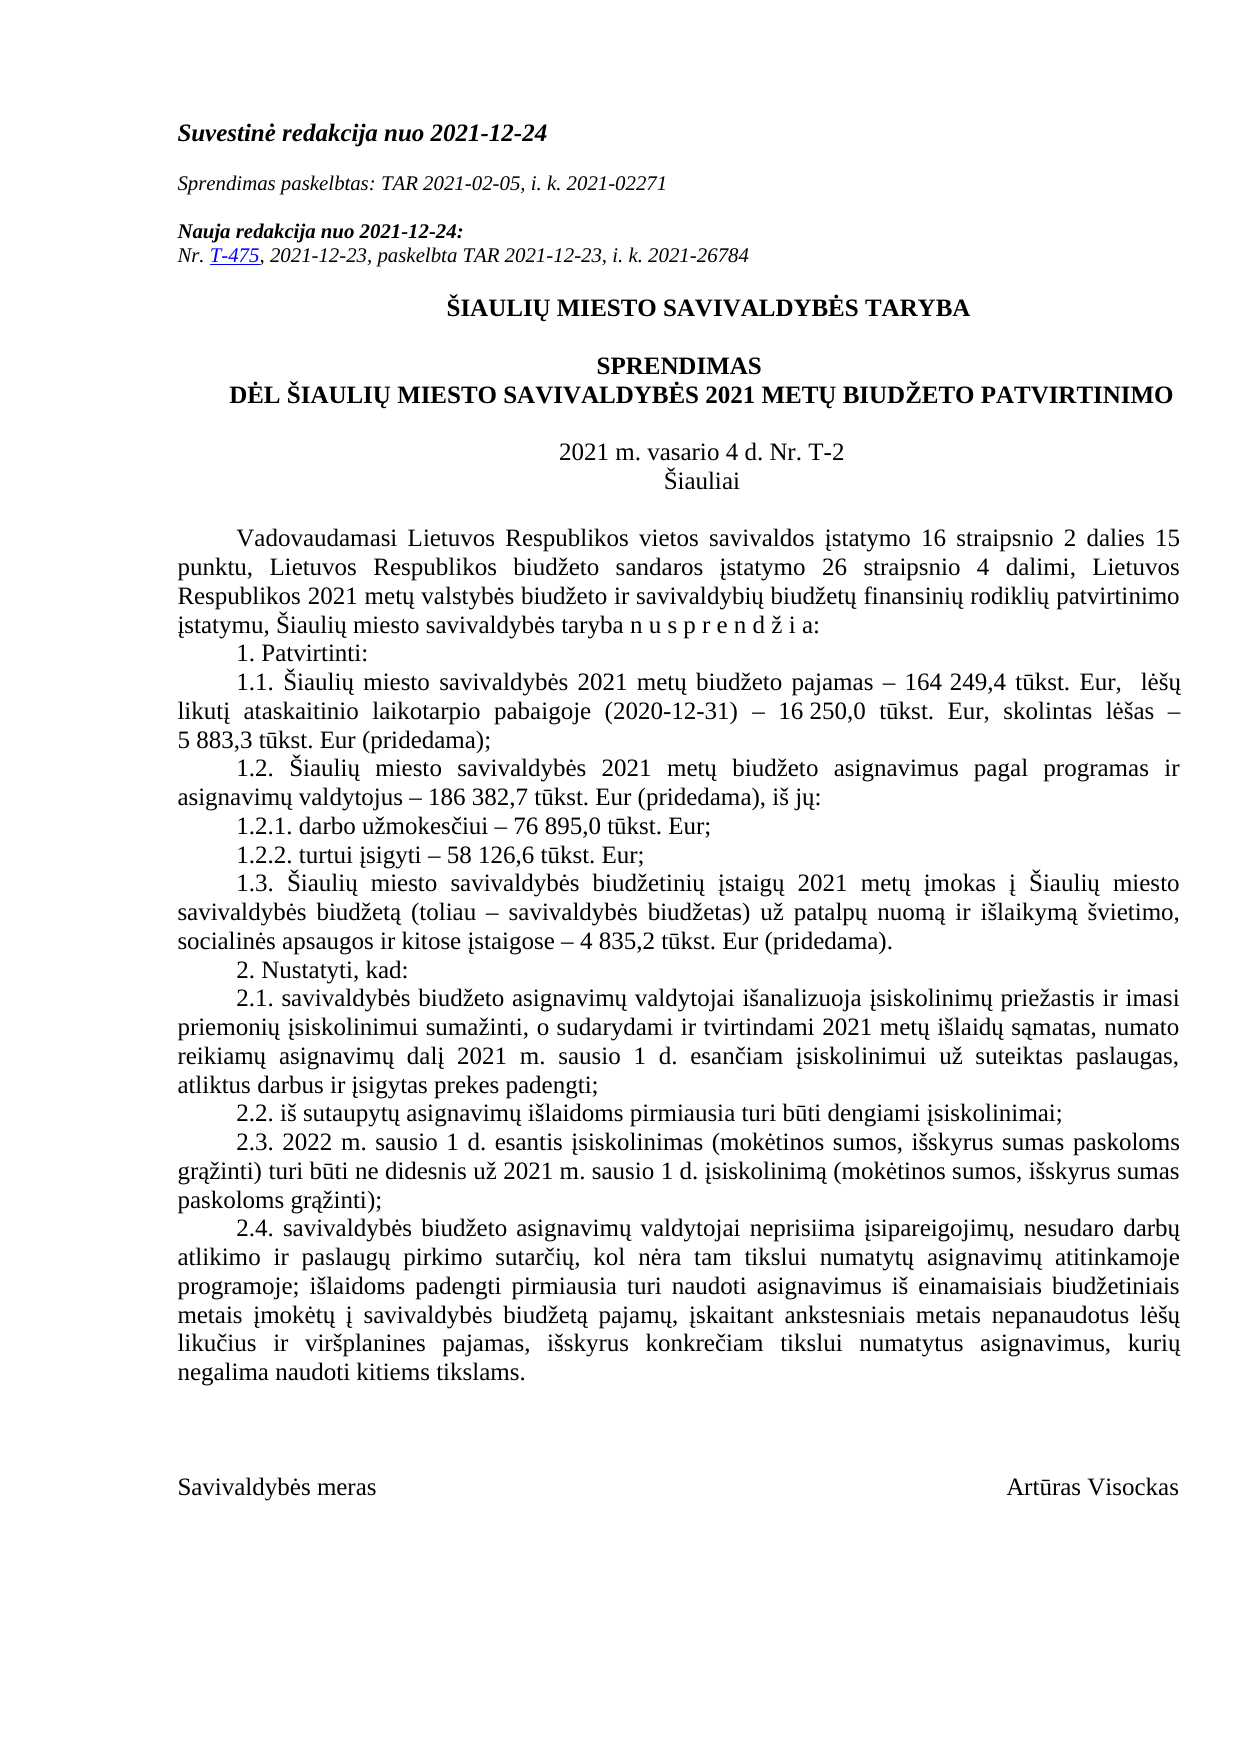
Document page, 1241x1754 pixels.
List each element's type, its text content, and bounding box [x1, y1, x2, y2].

text 1.1. Šiaulių miesto savivaldybės 2021 metų biudžeto pajamas – 164 249,4 tūkst. Eur, lėšų likutį ataskaitinio laikotarpio pabaigoje (2020-12-31) – 16 250,0 tūkst. Eur, skolintas lėšas – 5 883,3 tūkst. Eur (pridedama); [177, 667, 1181, 753]
text DĖL ŠIAULIŲ MIESTO SAVIVALDYBĖS 2021 METŲ BIUDŽETO PATVIRTINIMO [222, 380, 1181, 408]
text 2.3. 2022 m. sausio 1 d. esantis įsiskolinimas (mokėtinos sumos, išskyrus sumas paskoloms grąžinti) turi būti ne didesnis už 2021 m. sausio 1 d. įsiskolinimą (mokėtinos sumos, išskyrus sumas paskoloms grąžinti); [177, 1127, 1181, 1213]
text Savivaldybės meras Artūras Visockas [177, 1472, 1181, 1501]
text 1.2. Šiaulių miesto savivaldybės 2021 metų biudžeto asignavimus pagal programas ir asignavimų valdytojus – 186 382,7 tūkst. Eur (pridedama), iš jų: [177, 753, 1181, 811]
text Vadovaudamasi Lietuvos Respublikos vietos savivaldos įstatymo 16 straipsnio 2 dalies 15 punktu, Lietuvos Respublikos biudžeto sandaros įstatymo 26 straipsnio 4 dalimi, Lietuvos Respublikos 2021 metų valstybės biudžeto ir savivaldybių biudžetų finansinių rodiklių patvirtinimo įstatymu, Šiaulių miesto savivaldybės taryba n u s p r e n d ž i a: [177, 523, 1181, 638]
text ŠIAULIŲ MIESTO SAVIVALDYBĖS TARYBA [177, 293, 1181, 322]
text 2021 m. vasario 4 d. Nr. T-2 [222, 437, 1181, 466]
text 1. Patvirtinti: [177, 638, 1181, 667]
text 2.4. savivaldybės biudžeto asignavimų valdytojai neprisiima įsipareigojimų, nesudaro darbų atlikimo ir paslaugų pirkimo sutarčių, kol nėra tam tikslui numatytų asignavimų atitinkamoje programoje; išlaidoms padengti pirmiausia turi naudoti asignavimus iš einamaisiais biudžetiniais metais įmokėtų į savivaldybės biudžetą pajamų, įskaitant ankstesniais metais nepanaudotus lėšų likučius ir viršplanines pajamas, išskyrus konkrečiam tikslui numatytus asignavimus, kurių negalima naudoti kitiems tikslams. [177, 1213, 1181, 1386]
text SPRENDIMAS [177, 351, 1181, 380]
text 2.1. savivaldybės biudžeto asignavimų valdytojai išanalizuoja įsiskolinimų priežastis ir imasi priemonių įsiskolinimui sumažinti, o sudarydami ir tvirtindami 2021 metų išlaidų sąmatas, numato reikiamų asignavimų dalį 2021 m. sausio 1 d. esančiam įsiskolinimui už suteiktas paslaugas, atliktus darbus ir įsigytas prekes padengti; [177, 983, 1181, 1098]
text Sprendimas paskelbtas: TAR 2021-02-05, i. k. 2021-02271 [177, 171, 1181, 195]
text Šiauliai [222, 466, 1181, 495]
text Nauja redakcija nuo 2021-12-24: [177, 219, 1181, 243]
text 1.2.1. darbo užmokesčiui – 76 895,0 tūkst. Eur; [177, 811, 1181, 840]
text 1.2.2. turtui įsigyti – 58 126,6 tūkst. Eur; [177, 840, 1181, 868]
text Suvestinė redakcija nuo 2021-12-24 [177, 118, 1181, 147]
text 2.2. iš sutaupytų asignavimų išlaidoms pirmiausia turi būti dengiami įsiskolinimai; [177, 1098, 1181, 1127]
text 2. Nustatyti, kad: [177, 955, 1181, 983]
text 1.3. Šiaulių miesto savivaldybės biudžetinių įstaigų 2021 metų įmokas į Šiaulių miesto savivaldybės biudžetą (toliau – savivaldybės biudžetas) už patalpų nuomą ir išlaikymą švietimo, socialinės apsaugos ir kitose įstaigose – 4 835,2 tūkst. Eur (pridedama). [177, 868, 1181, 955]
text Nr. T-475, 2021-12-23, paskelbta TAR 2021-12-23, i. k. 2021-26784 [177, 243, 1181, 267]
